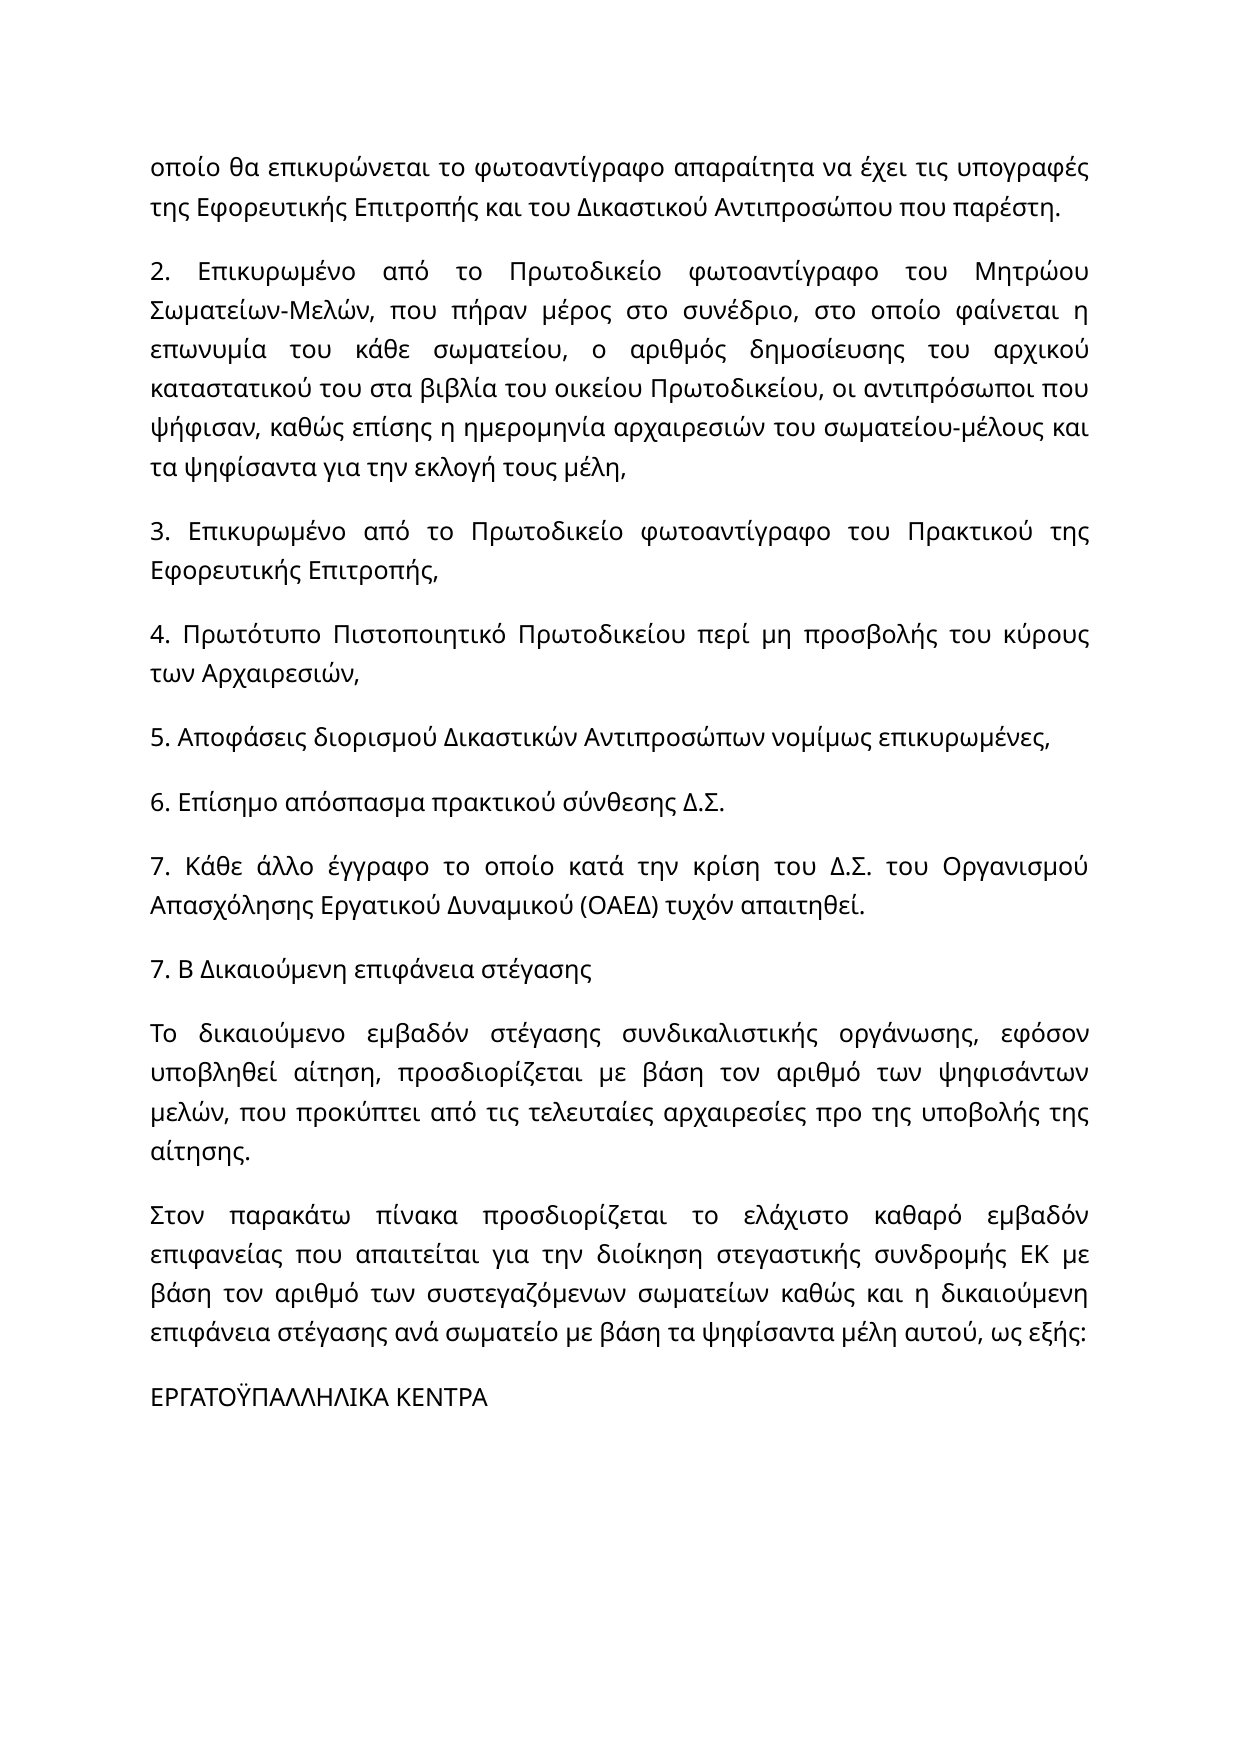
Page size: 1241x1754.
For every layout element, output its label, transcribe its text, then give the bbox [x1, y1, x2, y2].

text 7. Β Δικαιούμενη επιφάνεια στέγασης [150, 952, 1090, 986]
text 5. Αποφάσεις διορισμού Δικαστικών Αντιπροσώπων νομίμως επικυρωμένες, [150, 720, 1090, 754]
text 2. Επικυρωμένο από το Πρωτοδικείο φωτοαντίγραφο του Μητρώου Σωματείων-Μελών, που πήραν μέρος στο συνέδριο, στο οποίο φαίνεται η επωνυμία του κάθε σωματείου, ο αριθμός δημοσίευσης του αρχικού καταστατικού του στα βιβλία του οικείου Πρωτοδικείου, οι αντιπρόσωποι που ψήφισαν, καθώς επίσης η ημερομηνία αρχαιρεσιών του σωματείου-μέλους και τα ψηφίσαντα για την εκλογή τους μέλη, [150, 253, 1090, 483]
text 3. Επικυρωμένο από το Πρωτοδικείο φωτοαντίγραφο του Πρακτικού της Εφορευτικής Επιτροπής, [150, 513, 1090, 587]
text οποίο θα επικυρώνεται το φωτοαντίγραφο απαραίτητα να έχει τις υπογραφές της Εφορευτικής Επιτροπής και του Δικαστικού Αντιπροσώπου που παρέστη. [150, 150, 1090, 223]
text 6. Επίσημο απόσπασμα πρακτικού σύνθεσης Δ.Σ. [150, 784, 1090, 818]
text Στον παρακάτω πίνακα προσδιορίζεται το ελάχιστο καθαρό εμβαδόν επιφανείας που απαιτείται για την διοίκηση στεγαστικής συνδρομής ΕΚ με βάση τον αριθμό των συστεγαζόμενων σωματείων καθώς και η δικαιούμενη επιφάνεια στέγασης ανά σωματείο με βάση τα ψηφίσαντα μέλη αυτού, ως εξής: [150, 1197, 1090, 1349]
text Το δικαιούμενο εμβαδόν στέγασης συνδικαλιστικής οργάνωσης, εφόσον υποβληθεί αίτηση, προσδιορίζεται με βάση τον αριθμό των ψηφισάντων μελών, που προκύπτει από τις τελευταίες αρχαιρεσίες προ της υποβολής της αίτησης. [150, 1016, 1090, 1167]
text ΕΡΓΑΤΟΫΠΑΛΛΗΛΙΚΑ ΚΕΝΤΡΑ [150, 1379, 1090, 1413]
text 4. Πρωτότυπο Πιστοποιητικό Πρωτοδικείου περί μη προσβολής του κύρους των Αρχαιρεσιών, [150, 617, 1090, 690]
text 7. Κάθε άλλο έγγραφο το οποίο κατά την κρίση του Δ.Σ. του Οργανισμού Απασχόλησης Εργατικού Δυναμικού (ΟΑΕΔ) τυχόν απαιτηθεί. [150, 848, 1090, 922]
